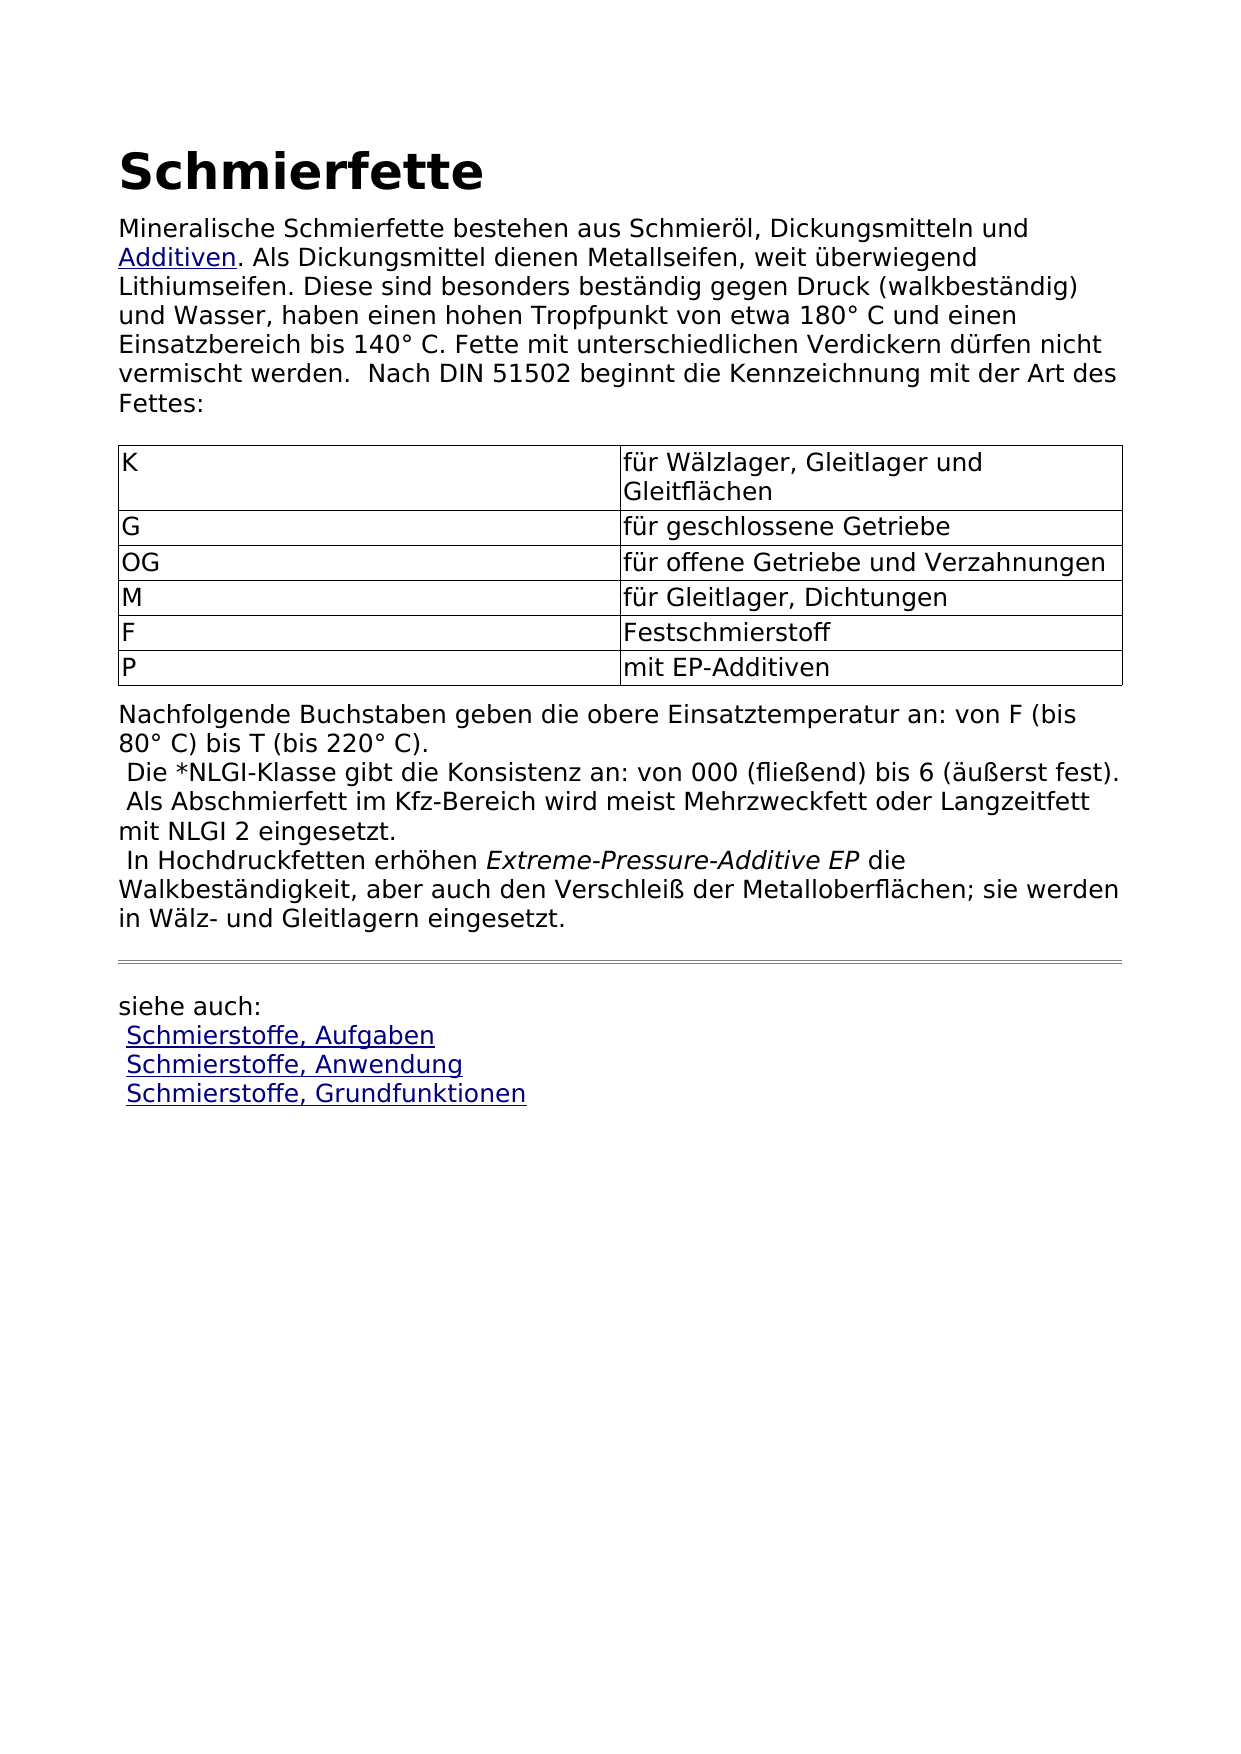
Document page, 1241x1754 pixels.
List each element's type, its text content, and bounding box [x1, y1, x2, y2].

subtitle Schmierfette [118, 143, 1122, 201]
table_cell für Gleitlager, Dichtungen [621, 581, 1122, 615]
table_cell F [119, 616, 620, 650]
text siehe auch: Schmierstoffe, Aufgaben Schmierstoffe, Anwendung Schmierstoffe, Grundfunktionen [118, 992, 1122, 1138]
table_cell für offene Getriebe und Verzahnungen [621, 546, 1122, 580]
table_header K [119, 446, 620, 509]
text Nachfolgende Buchstaben geben die obere Einsatztemperatur an: von F (bis 80° C) bis T (bis 220° C). Die *NLGI-Klasse gibt die Konsistenz an: von 000 (fließend) bis 6 (äußerst fest). Als Abschmierfett im Kfz-Bereich wird meist Mehrzweckfett oder Langzeitfett mit NLGI 2 eingesetzt. In Hochdruckfetten erhöhen Extreme-Pressure-Additive EP die Walkbeständigkeit, aber auch den Verschleiß der Metalloberflächen; sie werden in Wälz- und Gleitlagern eingesetzt. [118, 700, 1122, 933]
text Mineralische Schmierfette bestehen aus Schmieröl, Dickungsmitteln und Additiven. Als Dickungsmittel dienen Metallseifen, weit überwiegend Lithiumseifen. Diese sind besonders beständig gegen Druck (walkbeständig) und Wasser, haben einen hohen Tropfpunkt von etwa 180° C und einen Einsatzbereich bis 140° C. Fette mit unterschiedlichen Verdickern dürfen nicht vermischt werden. Nach DIN 51502 beginnt die Kennzeichnung mit der Art des Fettes: [118, 214, 1122, 418]
table_cell mit EP-Additiven [621, 651, 1122, 685]
table_cell P [119, 651, 620, 685]
table_cell M [119, 581, 620, 615]
table_cell Festschmierstoff [621, 616, 1122, 650]
table_cell G [119, 511, 620, 545]
table_cell OG [119, 546, 620, 580]
table_header für Wälzlager, Gleitlager und Gleitflächen [621, 446, 1122, 509]
table_cell für geschlossene Getriebe [621, 511, 1122, 545]
